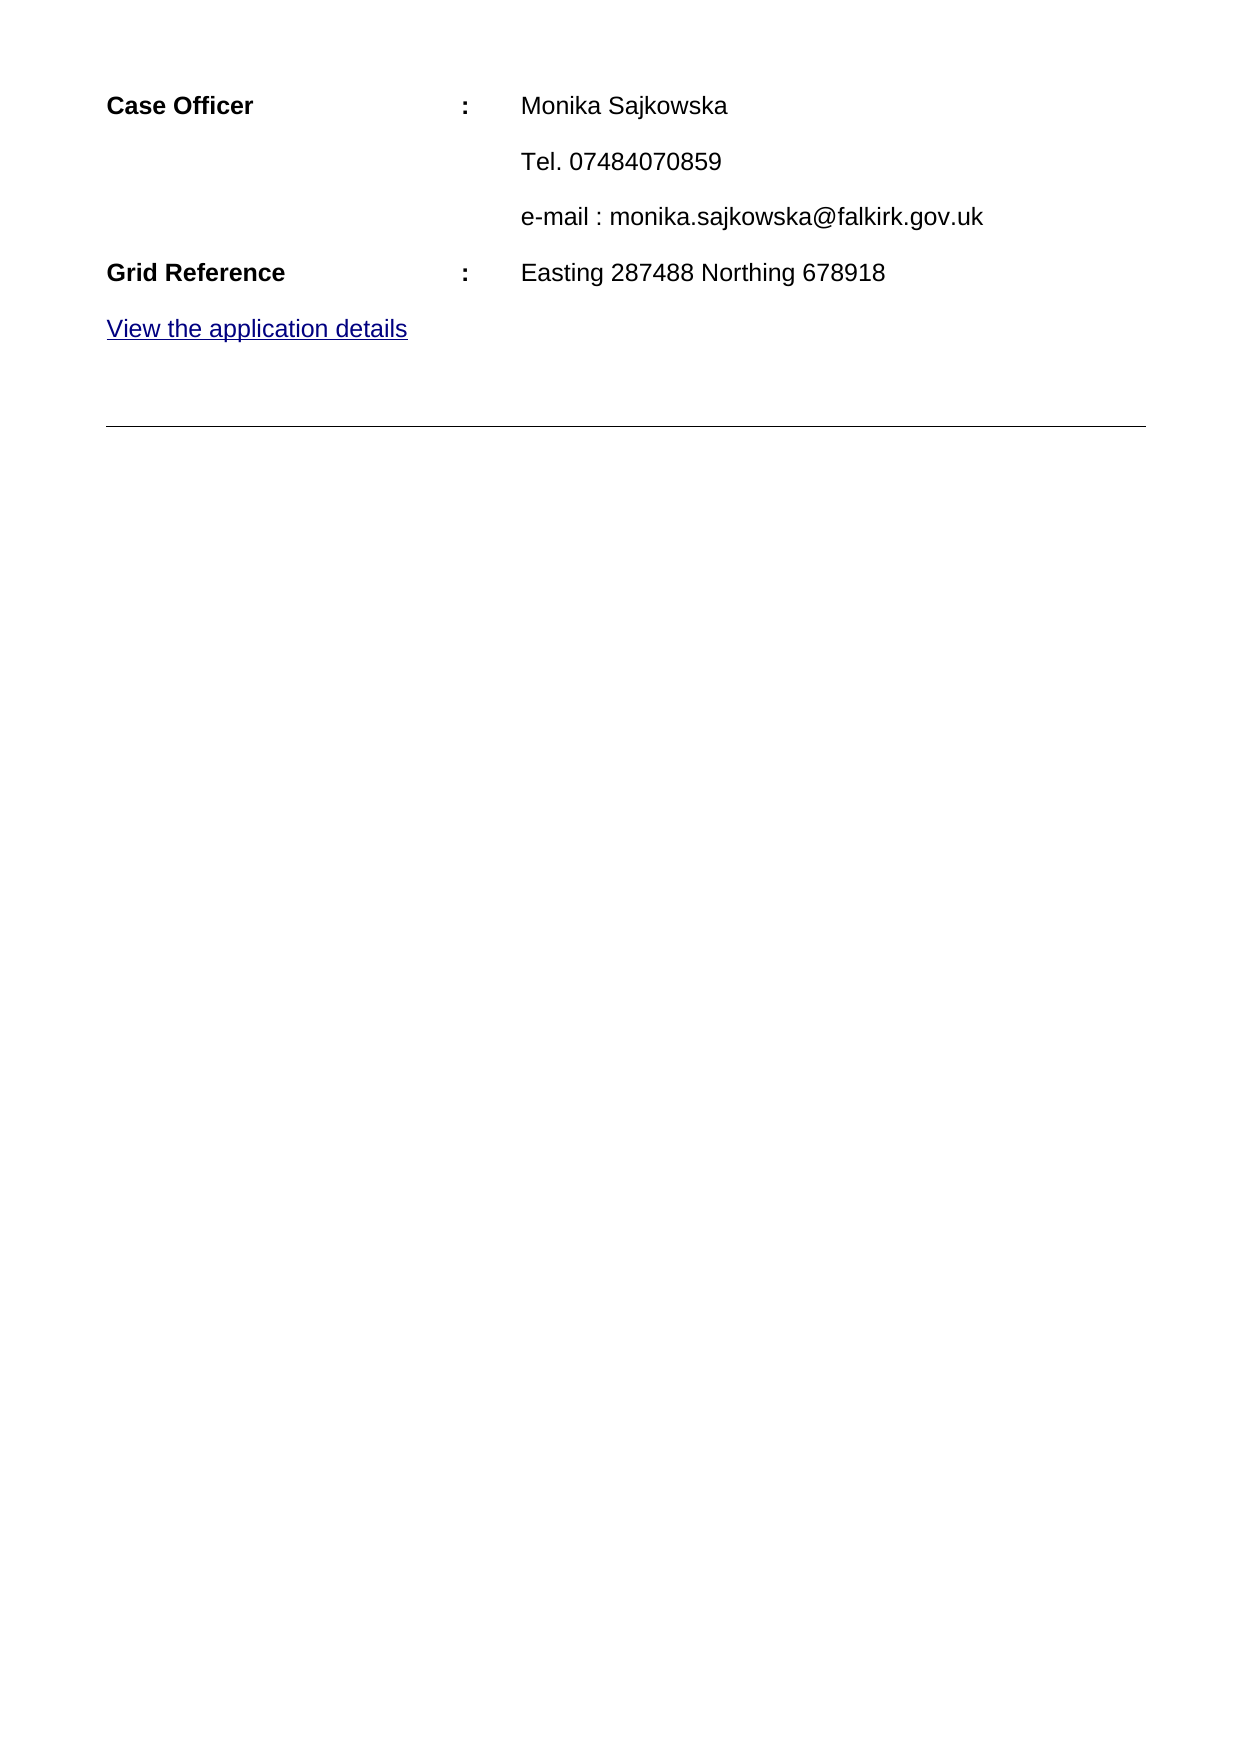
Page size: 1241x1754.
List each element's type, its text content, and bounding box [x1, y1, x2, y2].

text View the application details [106, 314, 1146, 343]
text Case Officer : Monika Sajkowska [106, 91, 1146, 119]
text Grid Reference : Easting 287488 Northing 678918 [106, 258, 1146, 287]
text e-mail : monika.sajkowska@falkirk.gov.uk [106, 202, 1146, 231]
text Tel. 07484070859 [106, 146, 1146, 175]
